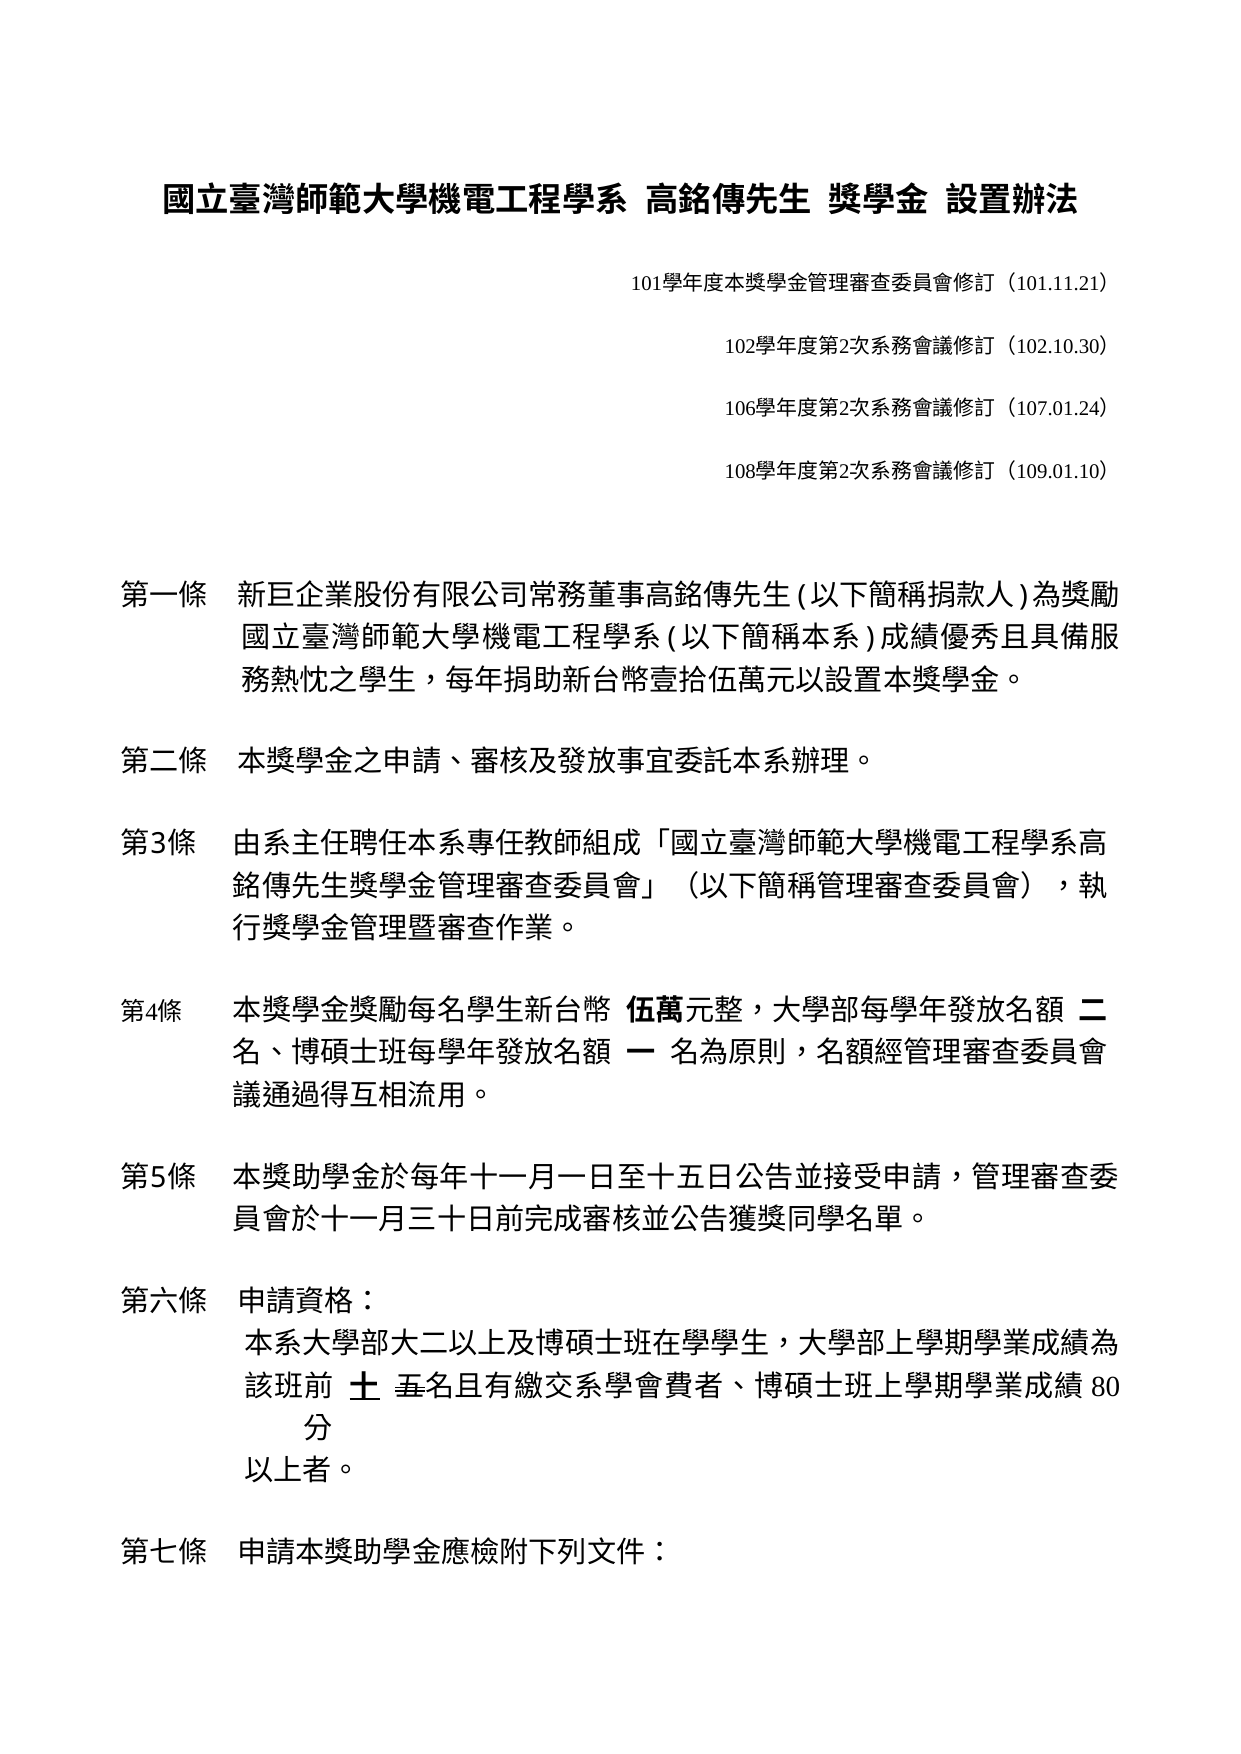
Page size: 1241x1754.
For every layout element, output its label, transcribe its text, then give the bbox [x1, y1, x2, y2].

text 國立臺灣師範大學機電工程學系 高銘傳先生 獎學金 設置辦法 [120, 173, 1120, 221]
list 由系主任聘任本系專任教師組成「國立臺灣師範大學機電工程學系高銘傳先生獎學金管理審查委員會」（以下簡稱管理審查委員會），執行獎學金管理暨審查作業。 [120, 820, 1120, 947]
text 本系大學部大二以上及博碩士班在學學生，大學部上學期學業成績為 [244, 1320, 1120, 1362]
text 101學年度本獎學金管理審查委員會修訂（101.11.21） [120, 240, 1120, 302]
text 第一條 新巨企業股份有限公司常務董事高銘傳先生(以下簡稱捐款人)為獎勵國立臺灣師範大學機電工程學系(以下簡稱本系)成績優秀且具備服務熱忱之學生，每年捐助新台幣壹拾伍萬元以設置本獎學金。 [120, 571, 1120, 698]
list 本獎助學金於每年十一月一日至十五日公告並接受申請，管理審查委員會於十一月三十日前完成審核並公告獲獎同學名單。 [120, 1153, 1120, 1238]
text 106學年度第2次系務會議修訂（107.01.24） [120, 365, 1120, 427]
text 第七條 申請本獎助學金應檢附下列文件： [120, 1529, 1120, 1571]
text 以上者。 [244, 1447, 1120, 1489]
text 該班前 十 五名且有繳交系學會費者、博碩士班上學期學業成績80分 [244, 1362, 1120, 1447]
text 第二條 本獎學金之申請、審核及發放事宜委託本系辦理。 [120, 738, 1120, 780]
text 108學年度第2次系務會議修訂（109.01.10） [120, 427, 1120, 490]
text 102學年度第2次系務會議修訂（102.10.30） [120, 302, 1120, 365]
text 第六條 申請資格： [120, 1278, 1120, 1320]
list 本獎學金獎勵每名學生新台幣 伍萬元整，大學部每學年發放名額 二 名、博碩士班每學年發放名額 一 名為原則，名額經管理審查委員會議通過得互相流用。 [120, 987, 1120, 1113]
